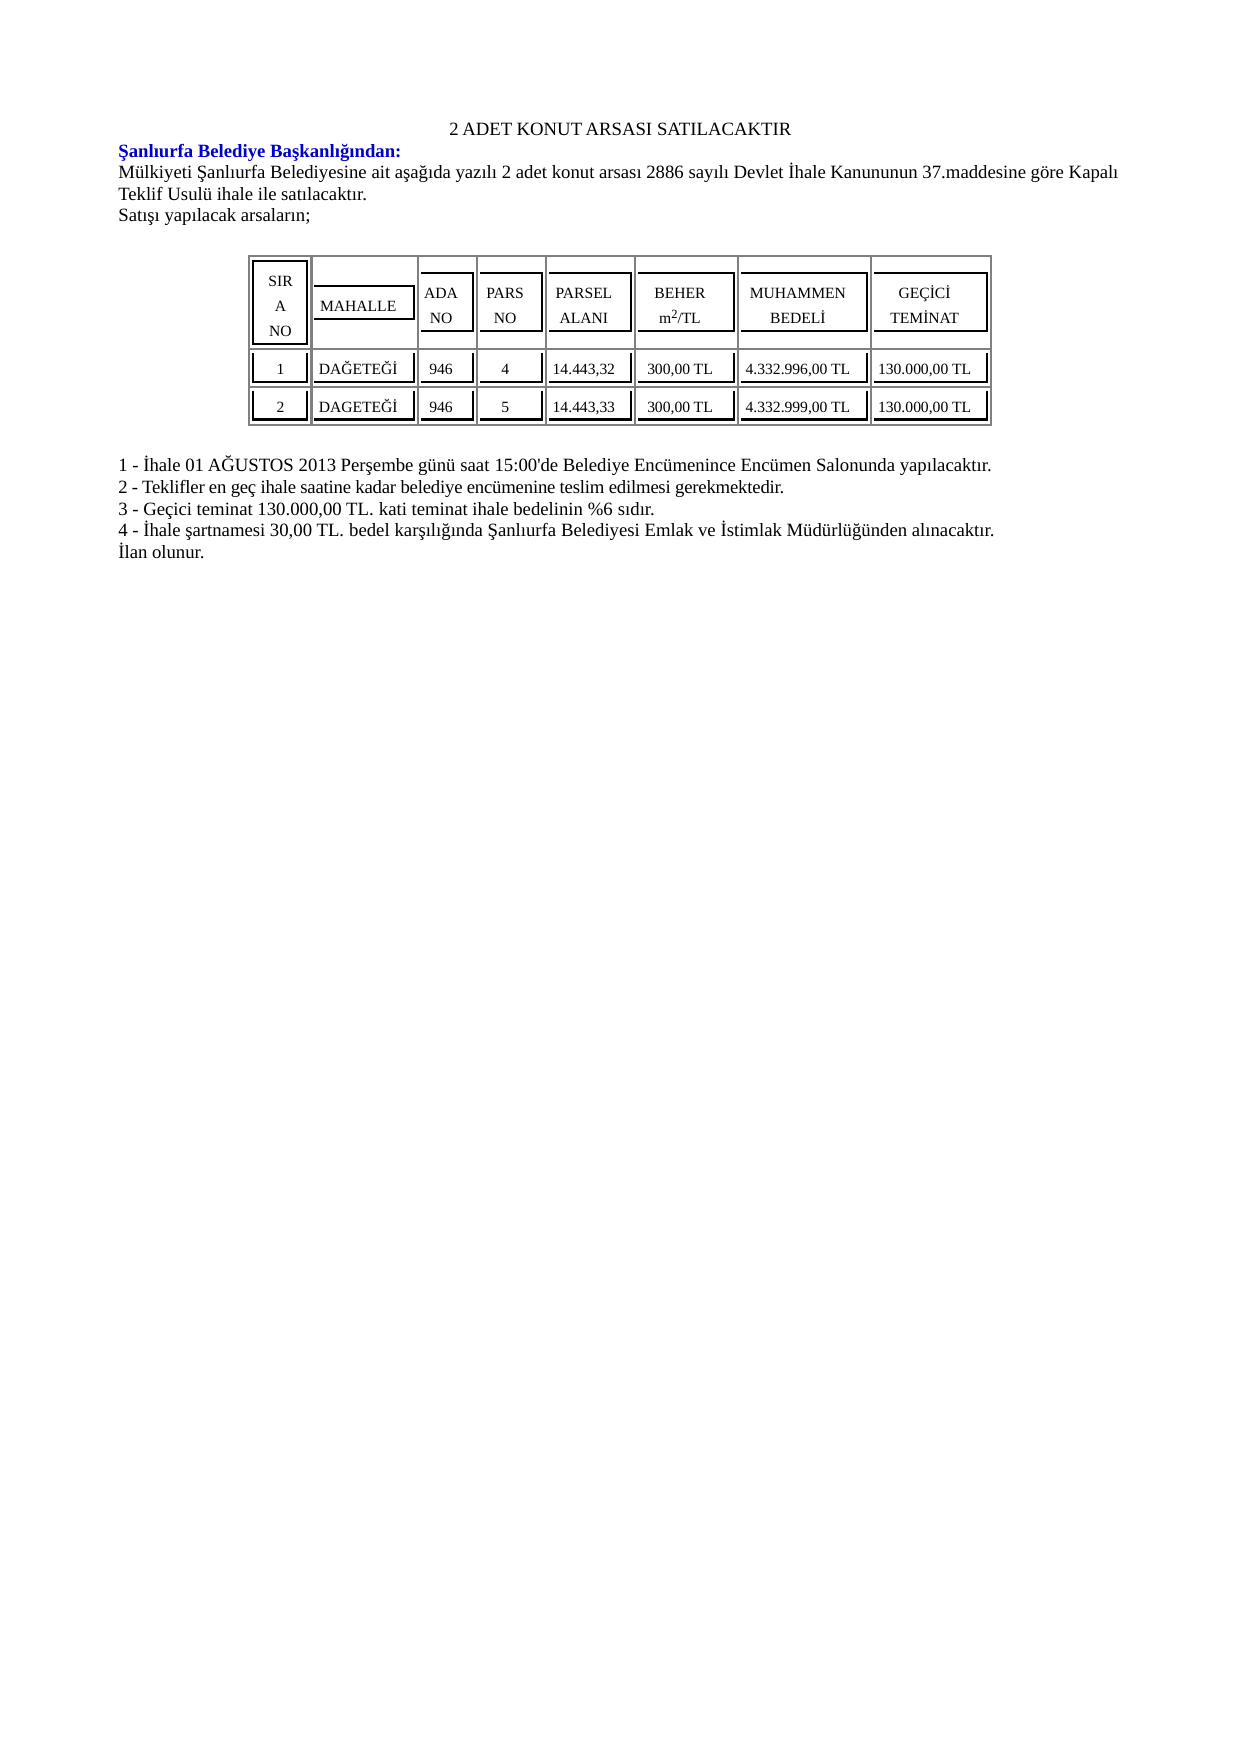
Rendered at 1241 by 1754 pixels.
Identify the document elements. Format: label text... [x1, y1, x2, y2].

text Şanlıurfa Belediye Başkanlığından: [118, 140, 1122, 161]
table_cell 946 [419, 350, 476, 386]
text 1 - İhale 01 AĞUSTOS 2013 Perşembe günü saat 15:00'de Belediye Encümenince Encümen Salonunda yapılacaktır. [118, 454, 1122, 476]
table_cell 4.332.999,00 TL [739, 388, 870, 423]
table_cell DAGETEĞİ [313, 388, 417, 423]
table_cell 5 [478, 388, 545, 423]
table_header PARSEL ALANI [547, 257, 634, 348]
table_header GEÇİCİ TEMİNAT [872, 257, 990, 348]
text Mülkiyeti Şanlıurfa Belediyesine ait aşağıda yazılı 2 adet konut arsası 2886 sayılı Devlet İhale Kanununun 37.maddesine göre Kapalı Teklif Usulü ihale ile satılacaktır. [118, 161, 1122, 204]
table_cell 1 [250, 350, 310, 386]
table_header MUHAMMEN BEDELİ [739, 257, 870, 348]
table_cell 130.000,00 TL [872, 388, 990, 423]
text İlan olunur. [118, 541, 1122, 562]
table_header SIRA NO [250, 257, 310, 348]
table_cell 14.443,33 [547, 388, 634, 423]
table_cell 4 [478, 350, 545, 386]
text 2 ADET KONUT ARSASI SATILACAKTIR [118, 118, 1122, 140]
table_cell 946 [419, 388, 476, 423]
table_cell 2 [250, 388, 310, 423]
table_header MAHALLE [313, 257, 417, 348]
text 2 - Teklifler en geç ihale saatine kadar belediye encümenine teslim edilmesi gerekmektedir. [118, 476, 1122, 497]
table_cell 4.332.996,00 TL [739, 350, 870, 386]
text Satışı yapılacak arsaların; [118, 204, 1122, 226]
table_cell 300,00 TL [636, 350, 737, 386]
text 3 - Geçici teminat 130.000,00 TL. kati teminat ihale bedelinin %6 sıdır. [118, 497, 1122, 519]
table_cell 130.000,00 TL [872, 350, 990, 386]
table_cell DAĞETEĞİ [313, 350, 417, 386]
table_cell 14.443,32 [547, 350, 634, 386]
table_header PARS NO [478, 257, 545, 348]
text 4 - İhale şartnamesi 30,00 TL. bedel karşılığında Şanlıurfa Belediyesi Emlak ve İstimlak Müdürlüğünden alınacaktır. [118, 519, 1122, 541]
table_cell 300,00 TL [636, 388, 737, 423]
table_header BEHER m2/TL [636, 257, 737, 348]
table_header ADA NO [419, 257, 476, 348]
